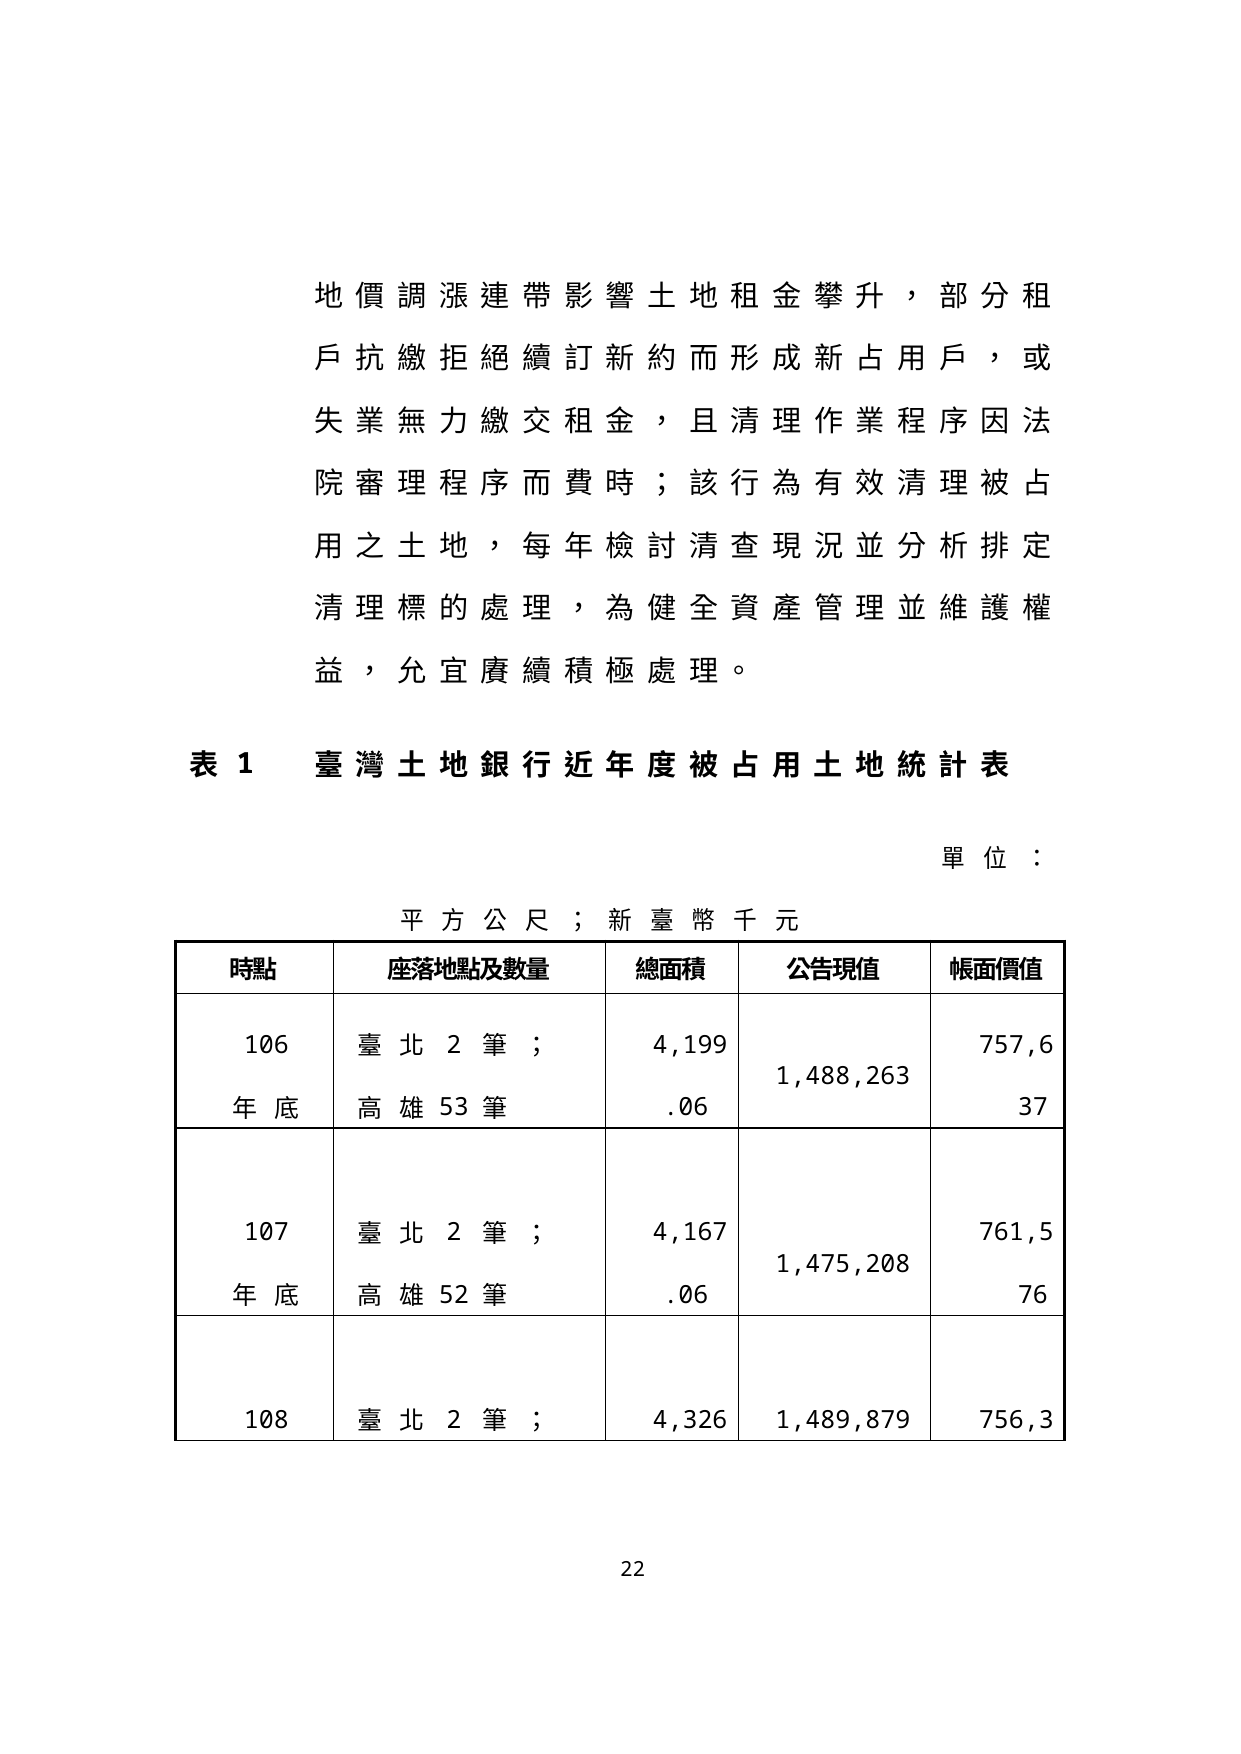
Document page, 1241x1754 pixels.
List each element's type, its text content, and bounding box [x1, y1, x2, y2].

table_cell 1,475,208 [739, 1129, 930, 1314]
text 單位：平方公尺；新臺幣千元 [183, 814, 1058, 939]
table_cell 1,489,879 [739, 1316, 930, 1439]
table_cell 108 [177, 1316, 333, 1439]
table_cell 756,3 [931, 1316, 1063, 1439]
table_cell 4,199.06 [606, 994, 738, 1127]
table_cell 761,576 [931, 1129, 1063, 1314]
table_header 總面積 [606, 943, 738, 993]
table_header 公告現值 [739, 943, 930, 993]
table_cell 臺北2筆；高雄52筆 [334, 1129, 605, 1314]
text 地價調漲連帶影響土地租金攀升，部分租戶抗繳拒絕續訂新約而形成新占用戶，或失業無力繳交租金，且清理作業程序因法院審理程序而費時；該行為有效清理被占用之土地，每年檢討清查現況並分析排定清理標的處理，為健全資產管理並維護權益，允宜賡續積極處理。 [271, 252, 1058, 689]
text 表1 臺灣土地銀行近年度被占用土地統計表 [183, 689, 1058, 814]
table_cell 臺北2筆； [334, 1316, 605, 1439]
table_cell 4,326 [606, 1316, 738, 1439]
table_cell 106年底 [177, 994, 333, 1127]
table_header 時點 [177, 943, 333, 993]
table_cell 757,637 [931, 994, 1063, 1127]
table_header 座落地點及數量 [334, 943, 605, 993]
table_header 帳面價值 [931, 943, 1063, 993]
table_cell 107年底 [177, 1129, 333, 1314]
table_cell 1,488,263 [739, 994, 930, 1127]
table_cell 4,167.06 [606, 1129, 738, 1314]
table_cell 臺北2筆；高雄53筆 [334, 994, 605, 1127]
